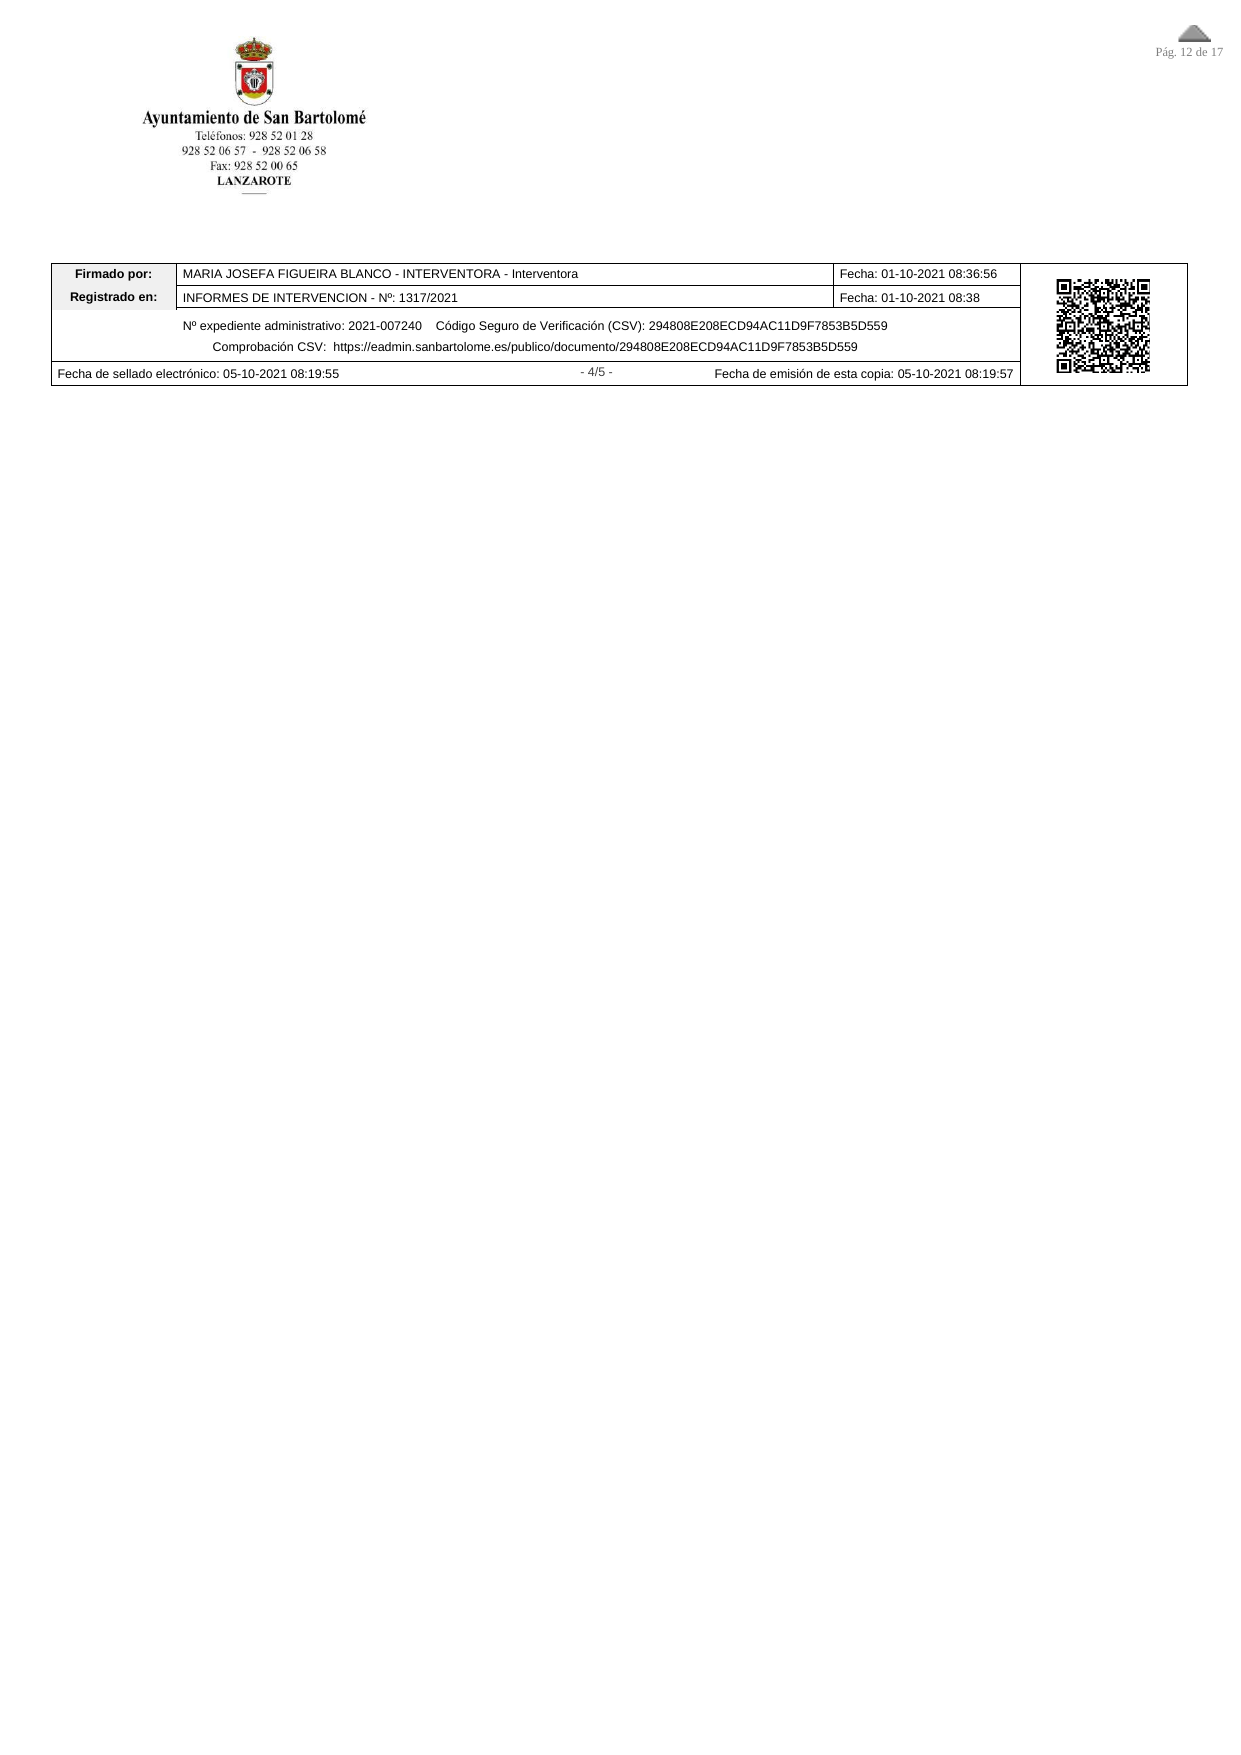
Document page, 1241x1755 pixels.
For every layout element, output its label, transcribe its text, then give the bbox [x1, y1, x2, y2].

table_cell Registrado en: [52, 288, 176, 307]
table_cell Fecha de sellado electrónico: 05-10-2021 08:19:55 - 4/5 - Fecha de emisión de esta copia: 05-10-2021 08:19:57 [52, 362, 1020, 384]
picture [1177, 25, 1211, 42]
table_header Firmado por: [52, 264, 176, 285]
table_header Fecha: 01-10-2021 08:36:56 [834, 264, 1020, 285]
table_cell Fecha: 01-10-2021 08:38 [834, 286, 1020, 307]
table_cell Nº expediente administrativo: 2021-007240 Código Seguro de Verificación (CSV): 294808E208ECD94AC11D9F7853B5D559 Comprobación CSV: https://eadmin.sanbartolome.es/publico/documento/294808E208ECD94AC11D9F7853B5D559 [52, 308, 1020, 361]
table_header [1021, 264, 1187, 384]
picture [1056, 279, 1150, 373]
picture [140, 36, 369, 196]
table_header MARIA JOSEFA FIGUEIRA BLANCO - INTERVENTORA - Interventora [177, 264, 833, 285]
table_cell INFORMES DE INTERVENCION - Nº: 1317/2021 [177, 286, 833, 307]
